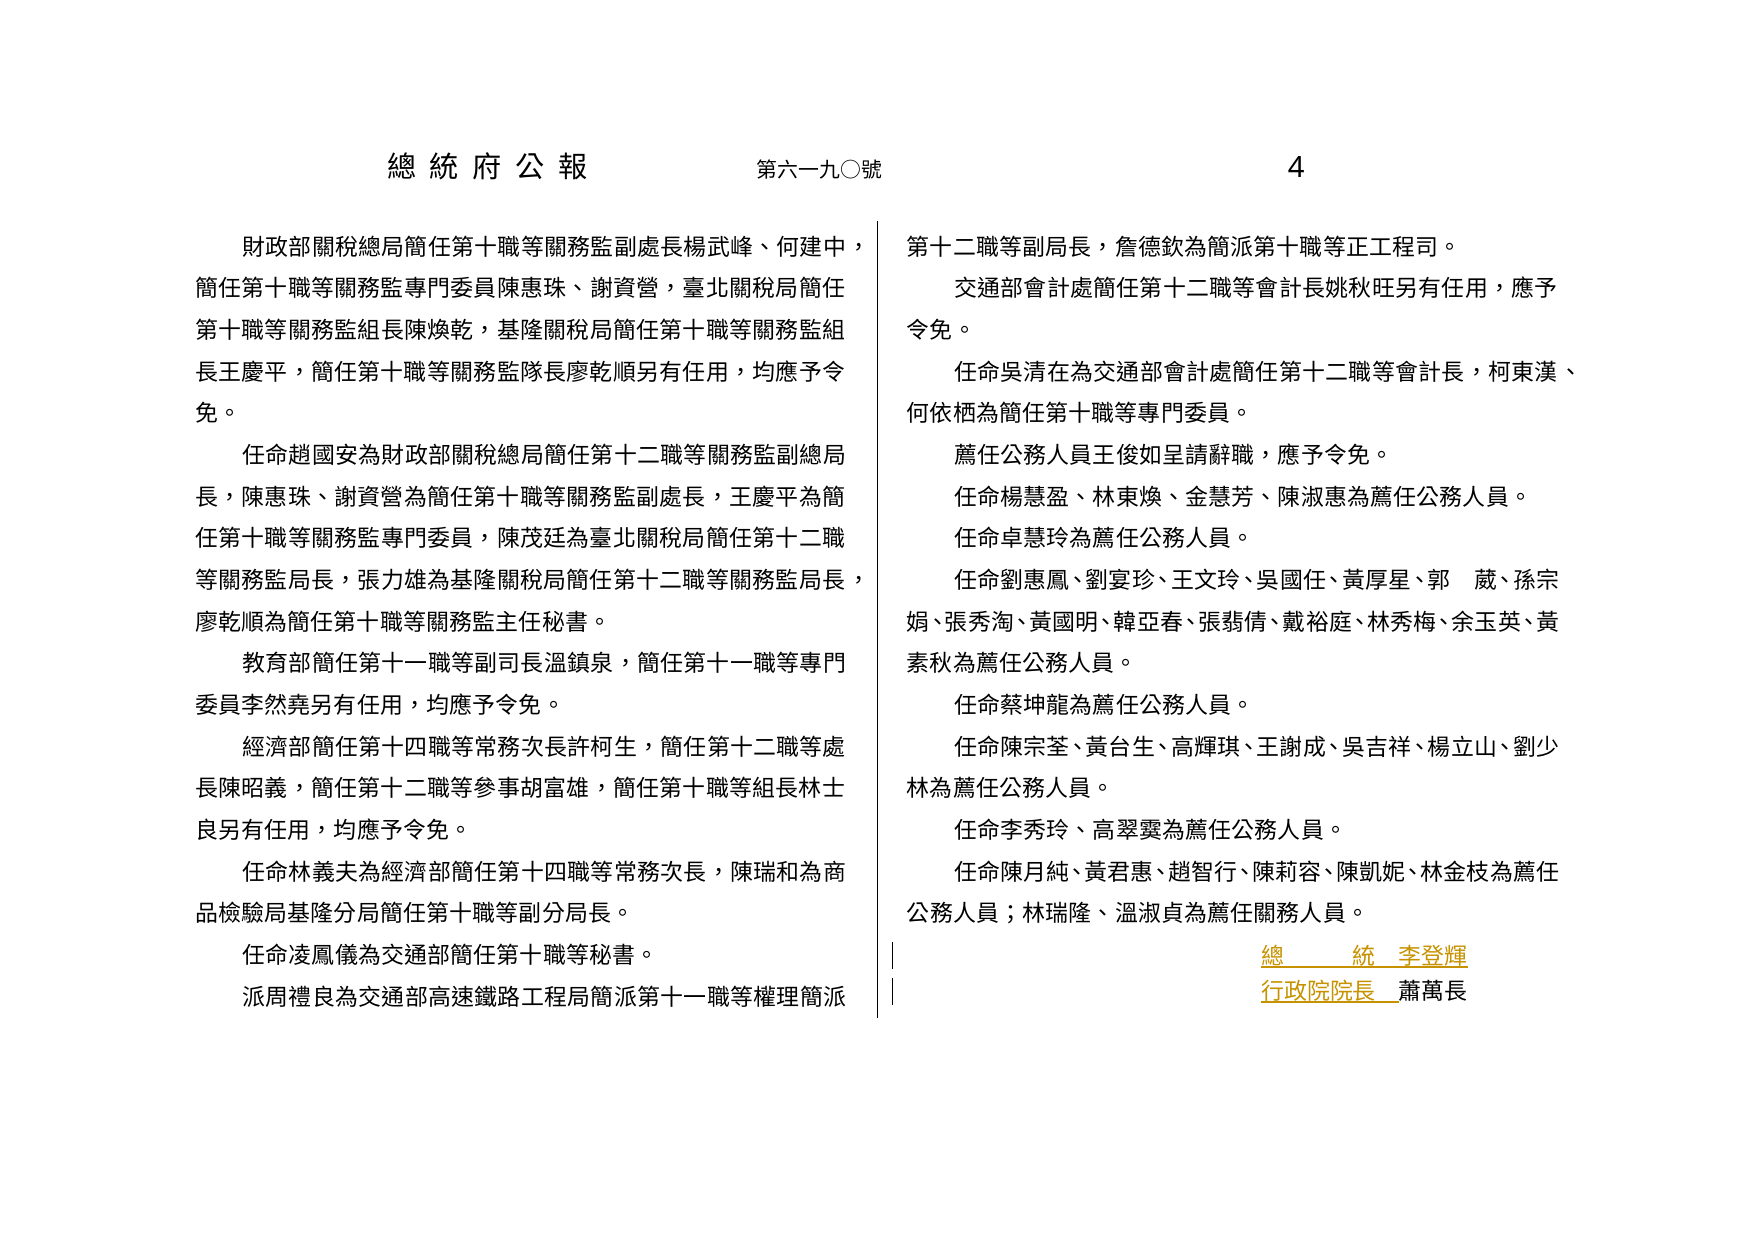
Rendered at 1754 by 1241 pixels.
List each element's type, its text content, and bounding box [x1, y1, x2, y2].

text 薦任公務人員王俊如呈請辭職，應予令免。 [907, 430, 1559, 472]
text 任命凌鳳儀為交通部簡任第十職等秘書。 [195, 930, 847, 972]
text 任命卓慧玲為薦任公務人員。 [907, 513, 1559, 555]
text 派周禮良為交通部高速鐵路工程局簡派第十一職等權理簡派 [195, 972, 847, 1013]
text 第十二職等副局長，詹德欽為簡派第十職等正工程司。 [907, 222, 1559, 263]
text 教育部簡任第十一職等副司長溫鎮泉，簡任第十一職等專門委員李然堯另有任用，均應予令免。 [195, 638, 847, 722]
text 任命林義夫為經濟部簡任第十四職等常務次長，陳瑞和為商品檢驗局基隆分局簡任第十職等副分局長。 [195, 847, 847, 930]
text 任命楊慧盈、林東煥、金慧芳、陳淑惠為薦任公務人員。 [907, 472, 1559, 513]
text 總 統 李登輝 [907, 942, 1559, 969]
text 交通部會計處簡任第十二職等會計長姚秋旺另有任用，應予令免。 [907, 263, 1559, 347]
text 任命蔡坤龍為薦任公務人員。 [907, 680, 1559, 722]
text 行政院院長 蕭萬長 [907, 978, 1559, 1005]
text 任命陳宗荃、黃台生、高輝琪、王謝成、吳吉祥、楊立山、劉少林為薦任公務人員。 [907, 722, 1559, 805]
text 任命吳清在為交通部會計處簡任第十二職等會計長，柯東漢、何依栖為簡任第十職等專門委員。 [907, 347, 1559, 430]
text 任命陳月純、黃君惠、趙智行、陳莉容、陳凱妮、林金枝為薦任公務人員；林瑞隆、溫淑貞為薦任關務人員。 [907, 847, 1559, 930]
text 任命趙國安為財政部關稅總局簡任第十二職等關務監副總局長，陳惠珠、謝資營為簡任第十職等關務監副處長，王慶平為簡任第十職等關務監專門委員，陳茂廷為臺北關稅局簡任第十二職等關務監局長，張力雄為基隆關稅局簡任第十二職等關務監局長，廖乾順為簡任第十職等關務監主任秘書。 [195, 430, 847, 638]
text 任命劉惠鳳、劉宴珍、王文玲、吳國任、黃厚星、郭 葳、孫宗娟、張秀淘、黃國明、韓亞春、張翡倩、戴裕庭、林秀梅、余玉英、黃素秋為薦任公務人員。 [907, 555, 1559, 680]
text 財政部關稅總局簡任第十職等關務監副處長楊武峰、何建中，簡任第十職等關務監專門委員陳惠珠、謝資營，臺北關稅局簡任第十職等關務監組長陳煥乾，基隆關稅局簡任第十職等關務監組長王慶平，簡任第十職等關務監隊長廖乾順另有任用，均應予令免。 [195, 222, 847, 430]
text 經濟部簡任第十四職等常務次長許柯生，簡任第十二職等處長陳昭義，簡任第十二職等參事胡富雄，簡任第十職等組長林士良另有任用，均應予令免。 [195, 722, 847, 847]
text 任命李秀玲、高翠霙為薦任公務人員。 [907, 805, 1559, 847]
